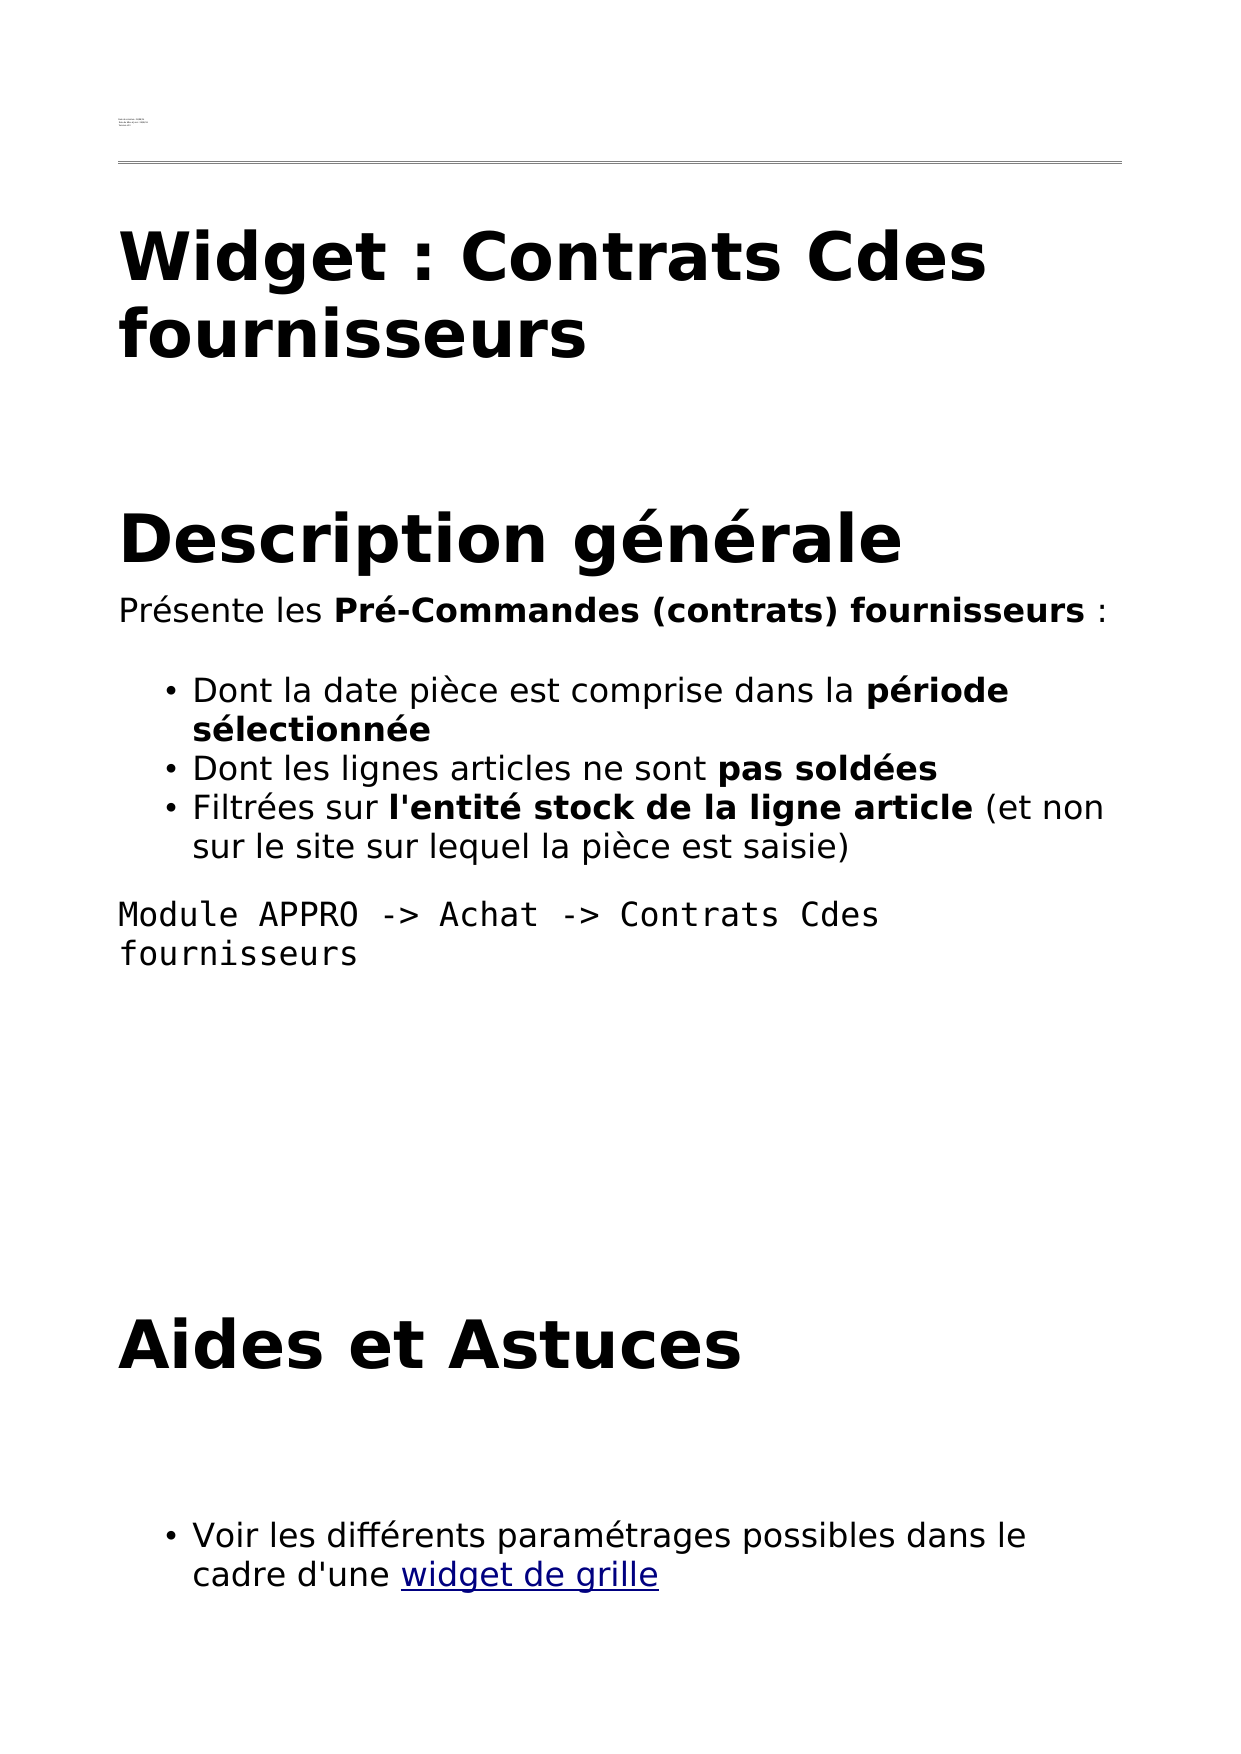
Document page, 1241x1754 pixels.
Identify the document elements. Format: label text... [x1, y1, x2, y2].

subtitle Description générale [118, 501, 1122, 578]
list Filtrées sur l'entité stock de la ligne article (et non sur le site sur lequel la pièce est saisie) [177, 788, 1122, 866]
text Module APPRO -> Achat -> Contrats Cdes fournisseurs [118, 896, 1122, 973]
subtitle Widget : Contrats Cdes fournisseurs [118, 218, 1122, 373]
list Dont les lignes articles ne sont pas soldées [177, 749, 1122, 788]
list Dont la date pièce est comprise dans la période sélectionnée [177, 672, 1122, 749]
text Date de création : 28/08/24 Date de Mise à Jour : 28/08/24 Version v23 [118, 118, 1122, 129]
list Voir les différents paramétrages possibles dans le cadre d'une widget de grille [177, 1517, 1122, 1633]
subtitle Aides et Astuces [118, 1307, 1122, 1385]
text Présente les Pré-Commandes (contrats) fournisseurs : [118, 591, 1122, 630]
